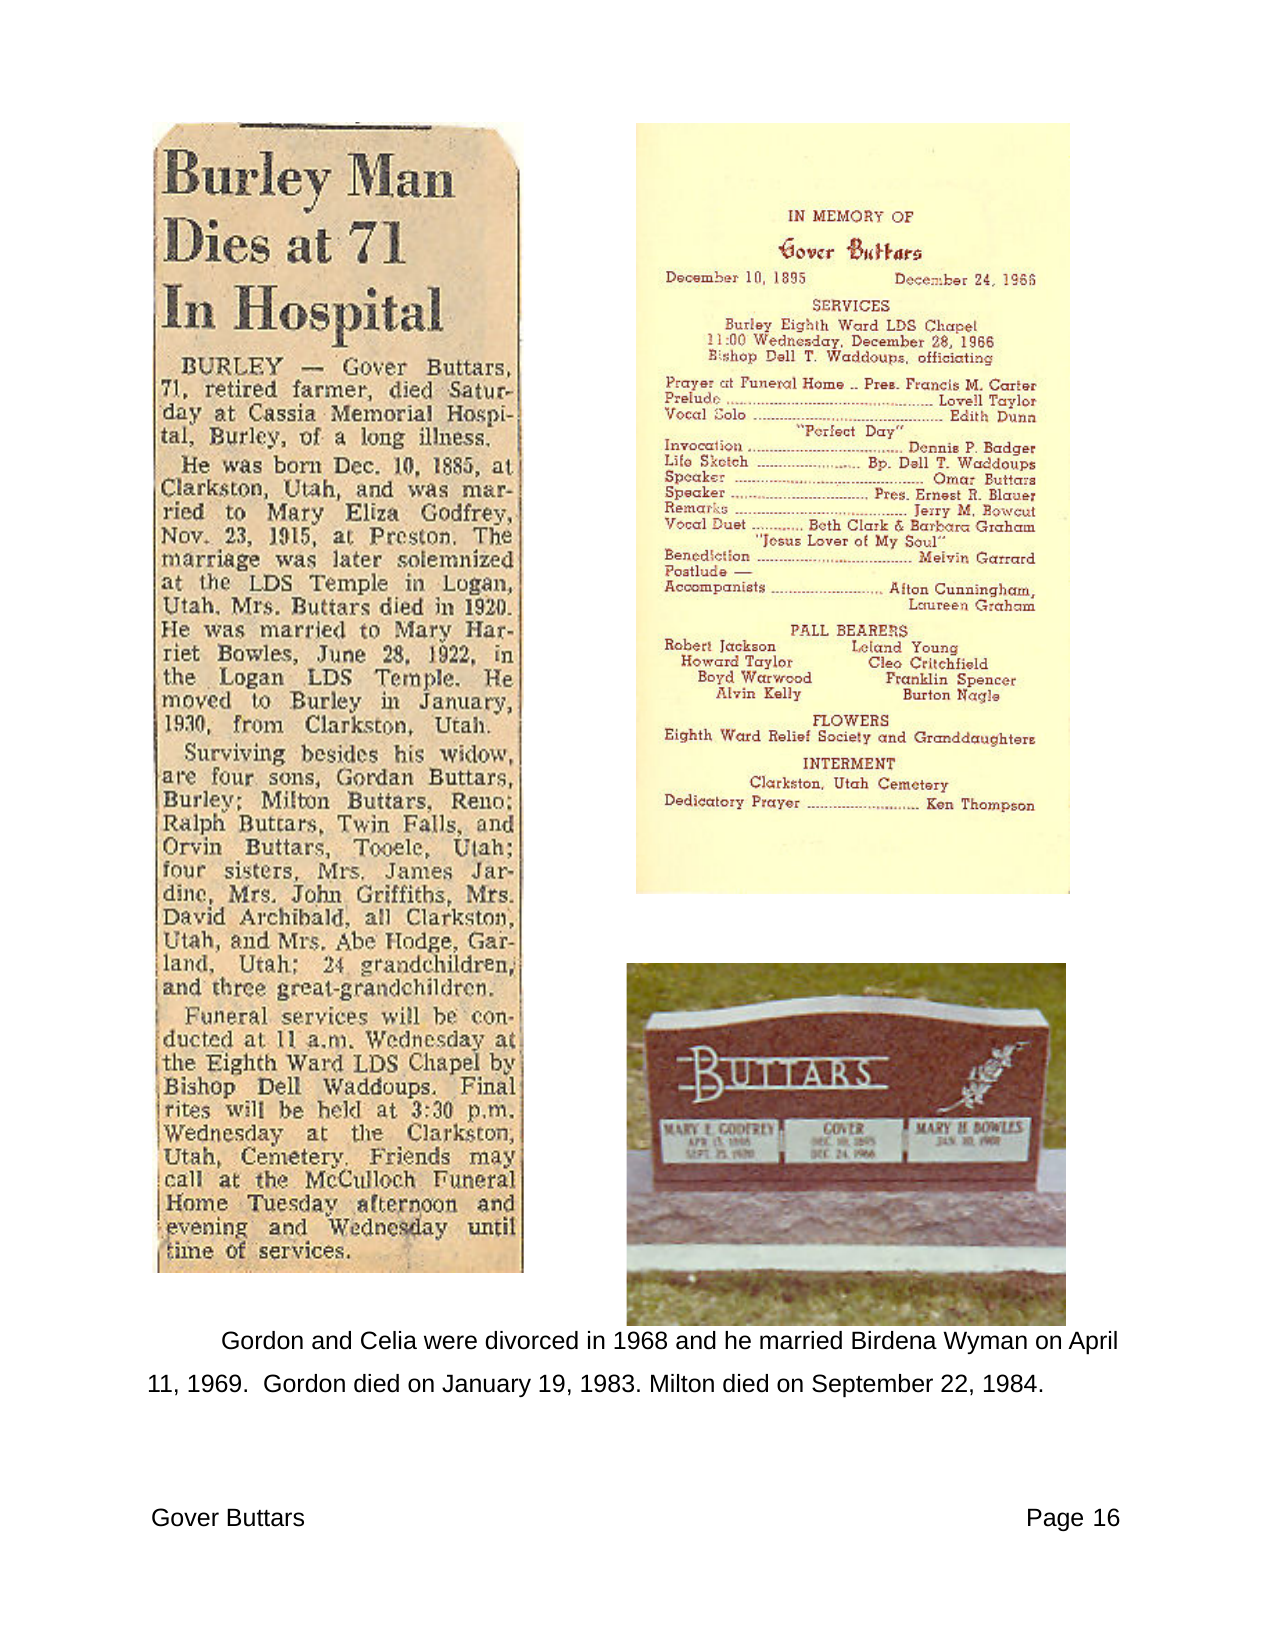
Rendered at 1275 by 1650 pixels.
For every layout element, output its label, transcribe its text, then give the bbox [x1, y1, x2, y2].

picture [152, 122, 524, 1273]
picture [636, 123, 1070, 894]
picture [626, 963, 1066, 1326]
text Gordon and Celia were divorced in 1968 and he married Birdena Wyman on April 11, 1969. Gordon died on January 19, 1983. Milton died on September 22, 1984. [147, 1326, 1120, 1397]
